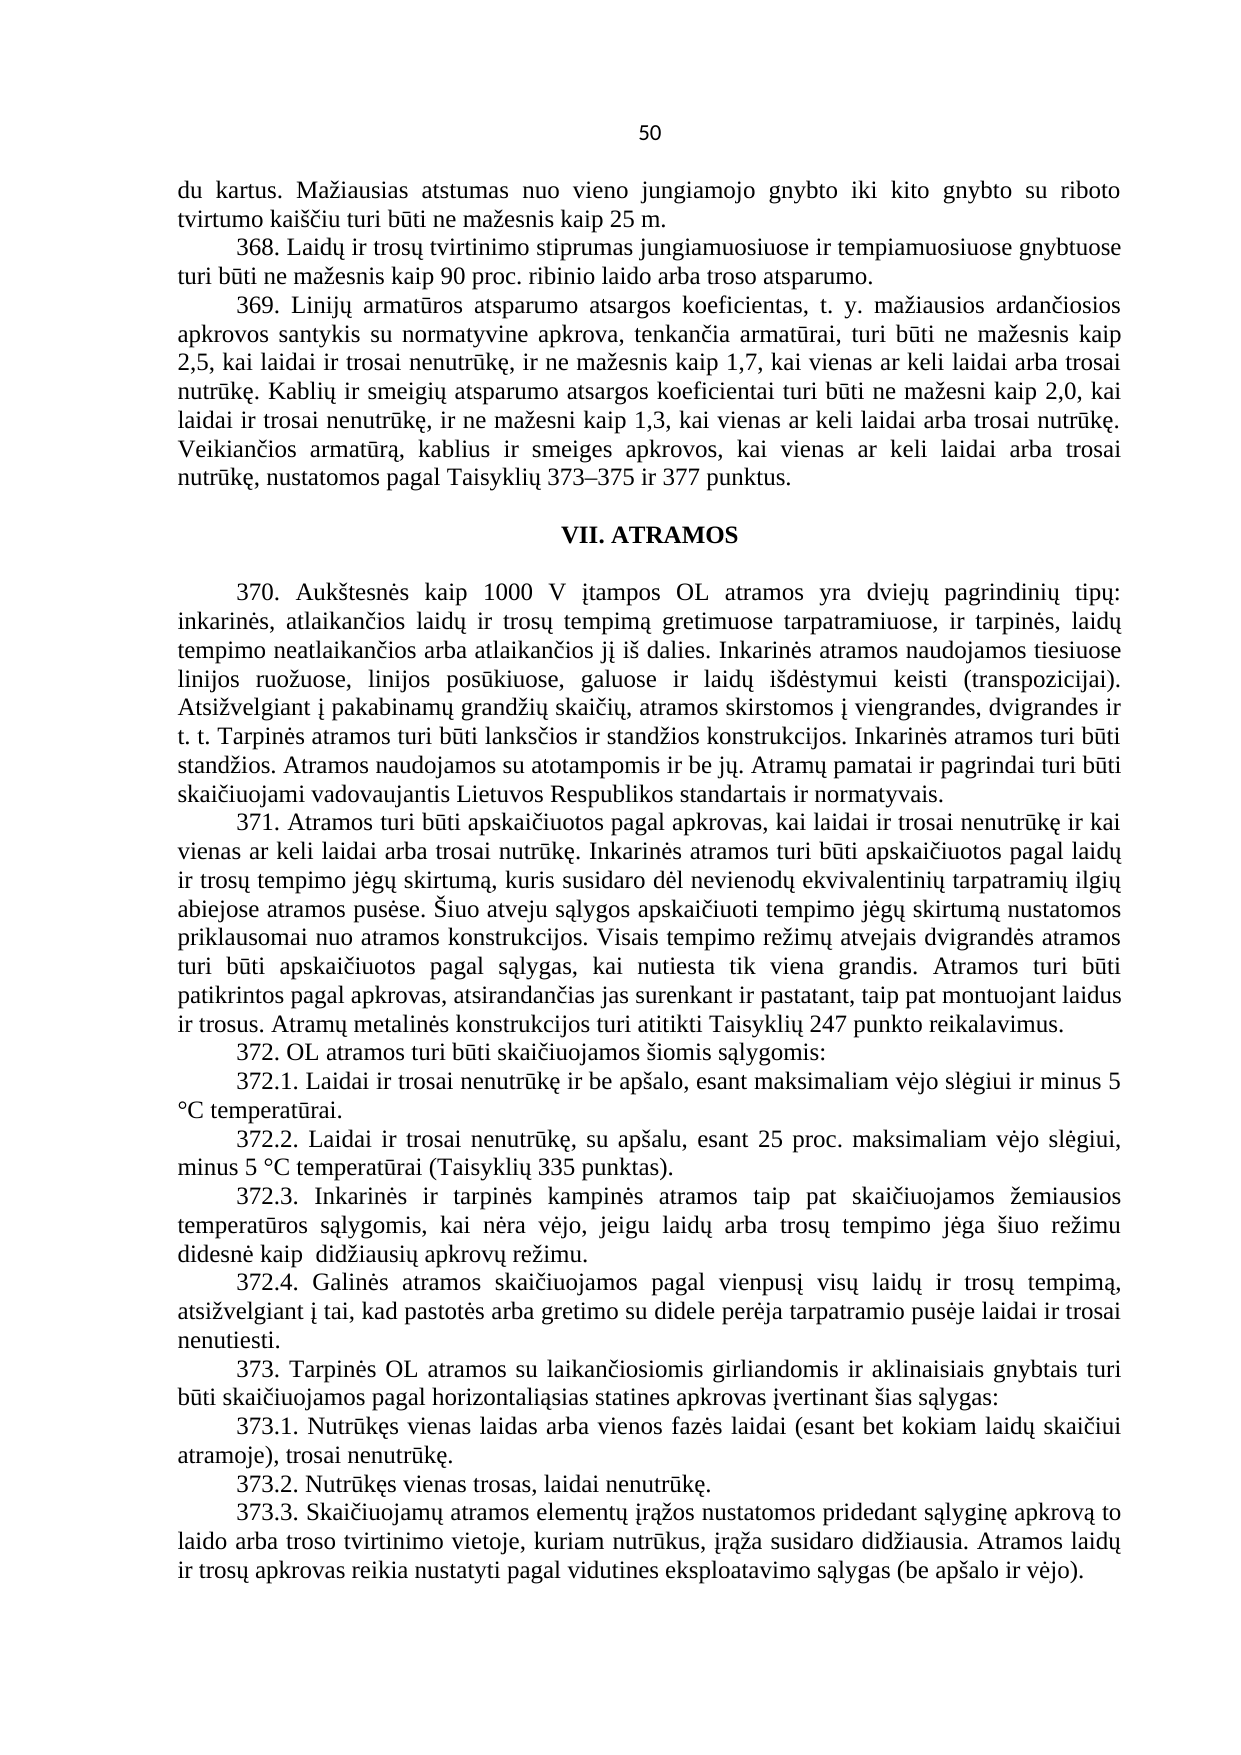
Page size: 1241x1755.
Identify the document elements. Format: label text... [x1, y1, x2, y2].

text 372. OL atramos turi būti skaičiuojamos šiomis sąlygomis: [177, 1037, 1122, 1066]
text 368. Laidų ir trosų tvirtinimo stiprumas jungiamuosiuose ir tempiamuosiuose gnybtuose turi būti ne mažesnis kaip 90 proc. ribinio laido arba troso atsparumo. [177, 232, 1122, 290]
text 371. Atramos turi būti apskaičiuotos pagal apkrovas, kai laidai ir trosai nenutrūkę ir kai vienas ar keli laidai arba trosai nutrūkę. Inkarinės atramos turi būti apskaičiuotos pagal laidų ir trosų tempimo jėgų skirtumą, kuris susidaro dėl nevienodų ekvivalentinių tarpatramių ilgių abiejose atramos pusėse. Šiuo atveju sąlygos apskaičiuoti tempimo jėgų skirtumą nustatomos priklausomai nuo atramos konstrukcijos. Visais tempimo režimų atvejais dvigrandės atramos turi būti apskaičiuotos pagal sąlygas, kai nutiesta tik viena grandis. Atramos turi būti patikrintos pagal apkrovas, atsirandančias jas surenkant ir pastatant, taip pat montuojant laidus ir trosus. Atramų metalinės konstrukcijos turi atitikti Taisyklių 247 punkto reikalavimus. [177, 807, 1122, 1037]
text 372.1. Laidai ir trosai nenutrūkę ir be apšalo, esant maksimaliam vėjo slėgiui ir minus 5 °C temperatūrai. [177, 1066, 1122, 1124]
text 373.1. Nutrūkęs vienas laidas arba vienos fazės laidai (esant bet kokiam laidų skaičiui atramoje), trosai nenutrūkę. [177, 1411, 1122, 1469]
text 372.4. Galinės atramos skaičiuojamos pagal vienpusį visų laidų ir trosų tempimą, atsižvelgiant į tai, kad pastotės arba gretimo su didele perėja tarpatramio pusėje laidai ir trosai nenutiesti. [177, 1267, 1122, 1354]
text VII. ATRAMOS [177, 520, 1122, 549]
text 370. Aukštesnės kaip 1000 V įtampos OL atramos yra dviejų pagrindinių tipų: inkarinės, atlaikančios laidų ir trosų tempimą gretimuose tarpatramiuose, ir tarpinės, laidų tempimo neatlaikančios arba atlaikančios jį iš dalies. Inkarinės atramos naudojamos tiesiuose linijos ruožuose, linijos posūkiuose, galuose ir laidų išdėstymui keisti (transpozicijai). Atsižvelgiant į pakabinamų grandžių skaičių, atramos skirstomos į viengrandes, dvigrandes ir t. t. Tarpinės atramos turi būti lanksčios ir standžios konstrukcijos. Inkarinės atramos turi būti standžios. Atramos naudojamos su atotampomis ir be jų. Atramų pamatai ir pagrindai turi būti skaičiuojami vadovaujantis Lietuvos Respublikos standartais ir normatyvais. [177, 577, 1122, 807]
text 369. Linijų armatūros atsparumo atsargos koeficientas, t. y. mažiausios ardančiosios apkrovos santykis su normatyvine apkrova, tenkančia armatūrai, turi būti ne mažesnis kaip 2,5, kai laidai ir trosai nenutrūkę, ir ne mažesnis kaip 1,7, kai vienas ar keli laidai arba trosai nutrūkę. Kablių ir smeigių atsparumo atsargos koeficientai turi būti ne mažesni kaip 2,0, kai laidai ir trosai nenutrūkę, ir ne mažesni kaip 1,3, kai vienas ar keli laidai arba trosai nutrūkę. Veikiančios armatūrą, kablius ir smeiges apkrovos, kai vienas ar keli laidai arba trosai nutrūkę, nustatomos pagal Taisyklių 373–375 ir 377 punktus. [177, 290, 1122, 491]
text 373.2. Nutrūkęs vienas trosas, laidai nenutrūkę. [177, 1469, 1122, 1497]
text 372.2. Laidai ir trosai nenutrūkę, su apšalu, esant 25 proc. maksimaliam vėjo slėgiui, minus 5 °C temperatūrai (Taisyklių 335 punktas). [177, 1124, 1122, 1181]
text 373.3. Skaičiuojamų atramos elementų įrąžos nustatomos pridedant sąlyginę apkrovą to laido arba troso tvirtinimo vietoje, kuriam nutrūkus, įrąža susidaro didžiausia. Atramos laidų ir trosų apkrovas reikia nustatyti pagal vidutines eksploatavimo sąlygas (be apšalo ir vėjo). [177, 1497, 1122, 1584]
text du kartus. Mažiausias atstumas nuo vieno jungiamojo gnybto iki kito gnybto su riboto tvirtumo kaiščiu turi būti ne mažesnis kaip 25 m. [177, 175, 1122, 232]
text 373. Tarpinės OL atramos su laikančiosiomis girliandomis ir aklinaisiais gnybtais turi būti skaičiuojamos pagal horizontaliąsias statines apkrovas įvertinant šias sąlygas: [177, 1354, 1122, 1411]
text 372.3. Inkarinės ir tarpinės kampinės atramos taip pat skaičiuojamos žemiausios temperatūros sąlygomis, kai nėra vėjo, jeigu laidų arba trosų tempimo jėga šiuo režimu didesnė kaip didžiausių apkrovų režimu. [177, 1181, 1122, 1267]
